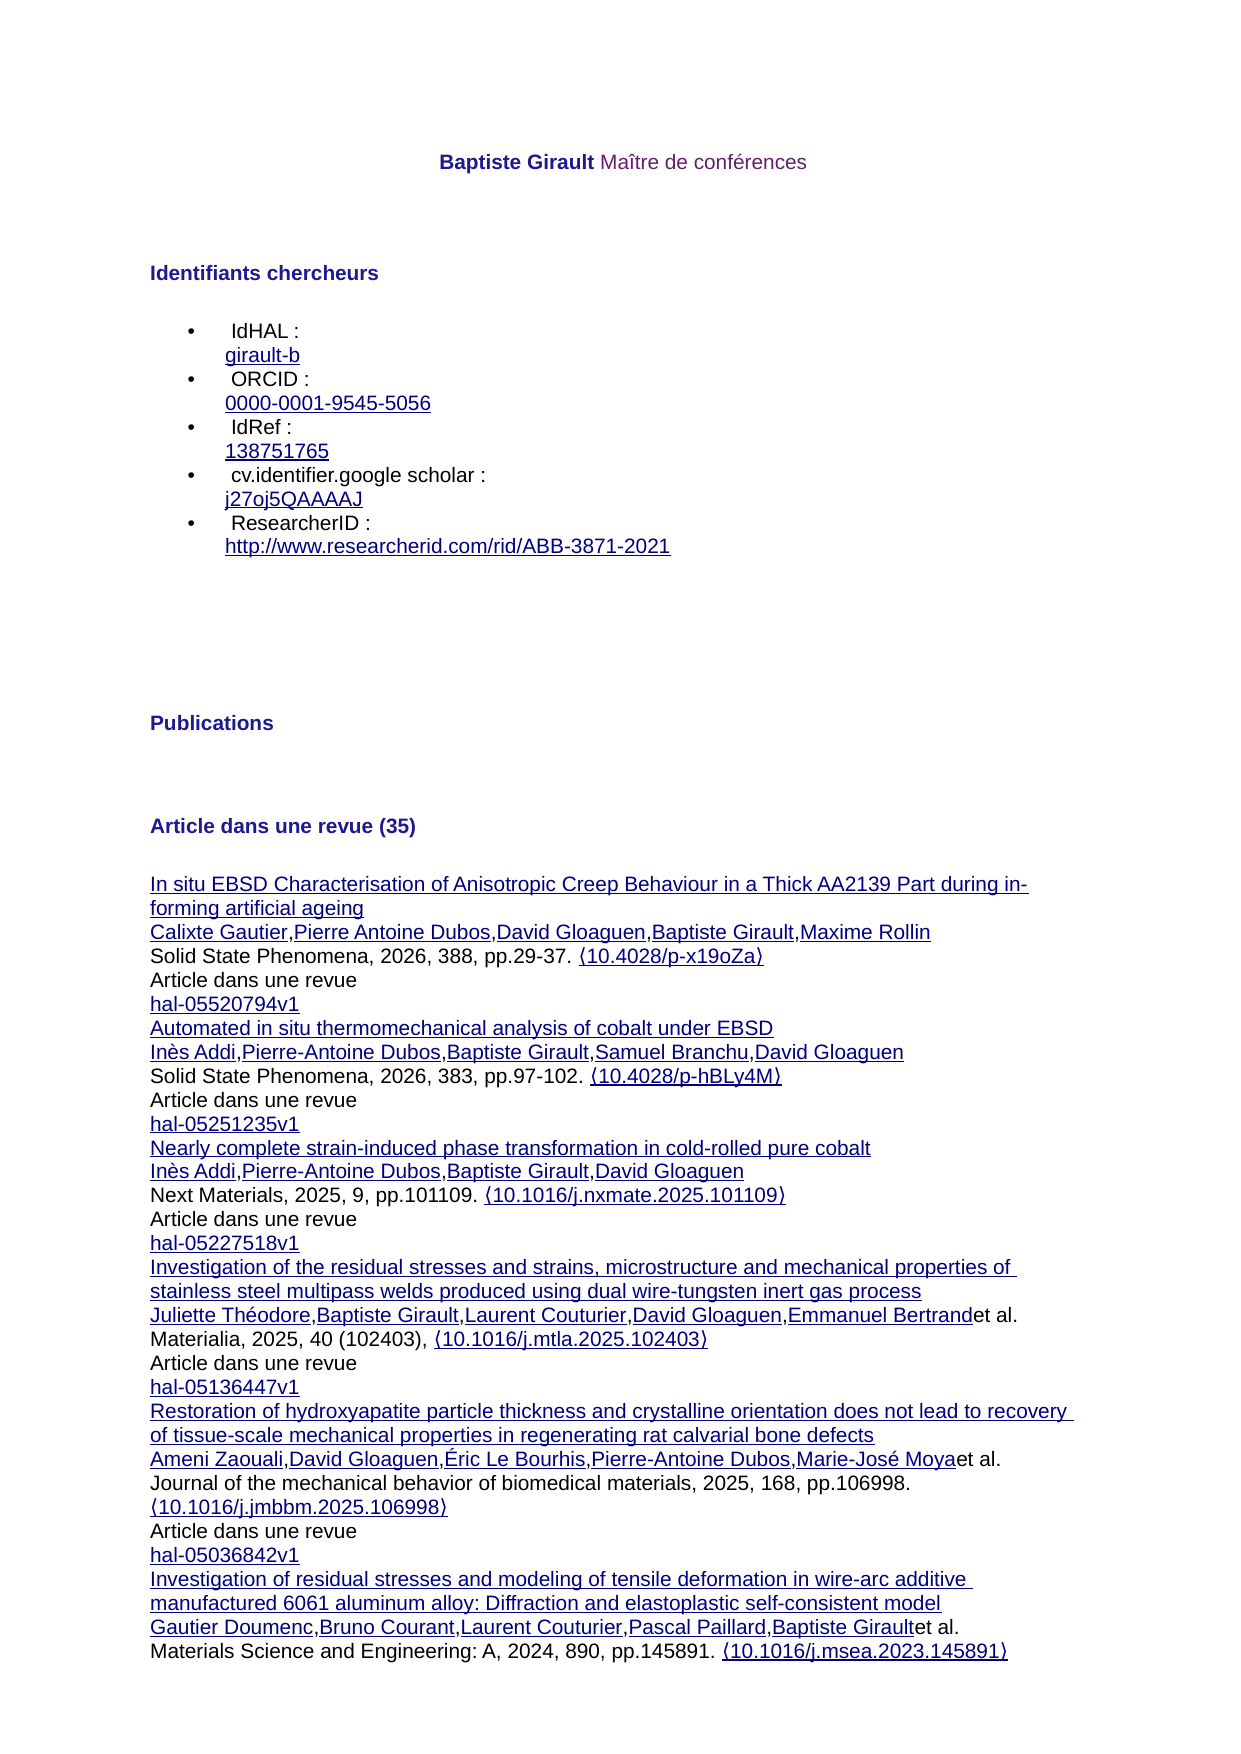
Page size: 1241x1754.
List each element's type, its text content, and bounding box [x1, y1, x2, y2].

list ResearcherID : [187, 510, 1090, 534]
list IdHAL : [187, 319, 1090, 343]
subtitle Identifiants chercheurs [150, 260, 1090, 284]
table_cell Automated in situ thermomechanical analysis of cobalt under EBSD Inès Addi,Pierre-Antoine Dubos,Baptiste Girault,Samuel Branchu,David Gloaguen Solid State Phenomena, 2026, 383, pp.97-102. ⟨10.4028/p-hBLy4M⟩ Article dans une revue hal-05251235v1 [150, 1016, 1090, 1135]
list http://www.researcherid.com/rid/ABB-3871-2021 [187, 534, 1090, 558]
list ORCID : [187, 367, 1090, 391]
subtitle Baptiste Girault Maître de conférences [150, 150, 1090, 174]
list cv.identifier.google scholar : [187, 462, 1090, 486]
table_cell Investigation of the residual stresses and strains, microstructure and mechanical properties of stainless steel multipass welds produced using dual wire-tungsten inert gas process Juliette Théodore,Baptiste Girault,Laurent Couturier,David Gloaguen,Emmanuel Bertrandet al. Materialia, 2025, 40 (102403), ⟨10.1016/j.mtla.2025.102403⟩ Article dans une revue hal-05136447v1 [150, 1255, 1090, 1399]
table_cell Nearly complete strain-induced phase transformation in cold-rolled pure cobalt Inès Addi,Pierre-Antoine Dubos,Baptiste Girault,David Gloaguen Next Materials, 2025, 9, pp.101109. ⟨10.1016/j.nxmate.2025.101109⟩ Article dans une revue hal-05227518v1 [150, 1135, 1090, 1255]
table_cell Investigation of residual stresses and modeling of tensile deformation in wire-arc additive manufactured 6061 aluminum alloy: Diffraction and elastoplastic self-consistent model Gautier Doumenc,Bruno Courant,Laurent Couturier,Pascal Paillard,Baptiste Giraultet al. Materials Science and Engineering: A, 2024, 890, pp.145891. ⟨10.1016/j.msea.2023.145891⟩ [150, 1567, 1090, 1662]
list j27oj5QAAAAJ [187, 486, 1090, 510]
list 0000-0001-9545-5056 [187, 391, 1090, 414]
list girault-b [187, 343, 1090, 367]
list 138751765 [187, 438, 1090, 462]
table_header In situ EBSD Characterisation of Anisotropic Creep Behaviour in a Thick AA2139 Part during in-forming artificial ageing Calixte Gautier,Pierre Antoine Dubos,David Gloaguen,Baptiste Girault,Maxime Rollin Solid State Phenomena, 2026, 388, pp.29-37. ⟨10.4028/p-x19oZa⟩ Article dans une revue hal-05520794v1 [150, 872, 1090, 1016]
subtitle Article dans une revue (35) [150, 813, 1090, 837]
list IdRef : [187, 414, 1090, 438]
subtitle Publications [150, 710, 1090, 734]
table_cell Restoration of hydroxyapatite particle thickness and crystalline orientation does not lead to recovery of tissue-scale mechanical properties in regenerating rat calvarial bone defects Ameni Zaouali,David Gloaguen,Éric Le Bourhis,Pierre-Antoine Dubos,Marie-José Moyaet al. Journal of the mechanical behavior of biomedical materials, 2025, 168, pp.106998. ⟨10.1016/j.jmbbm.2025.106998⟩ Article dans une revue hal-05036842v1 [150, 1399, 1090, 1567]
